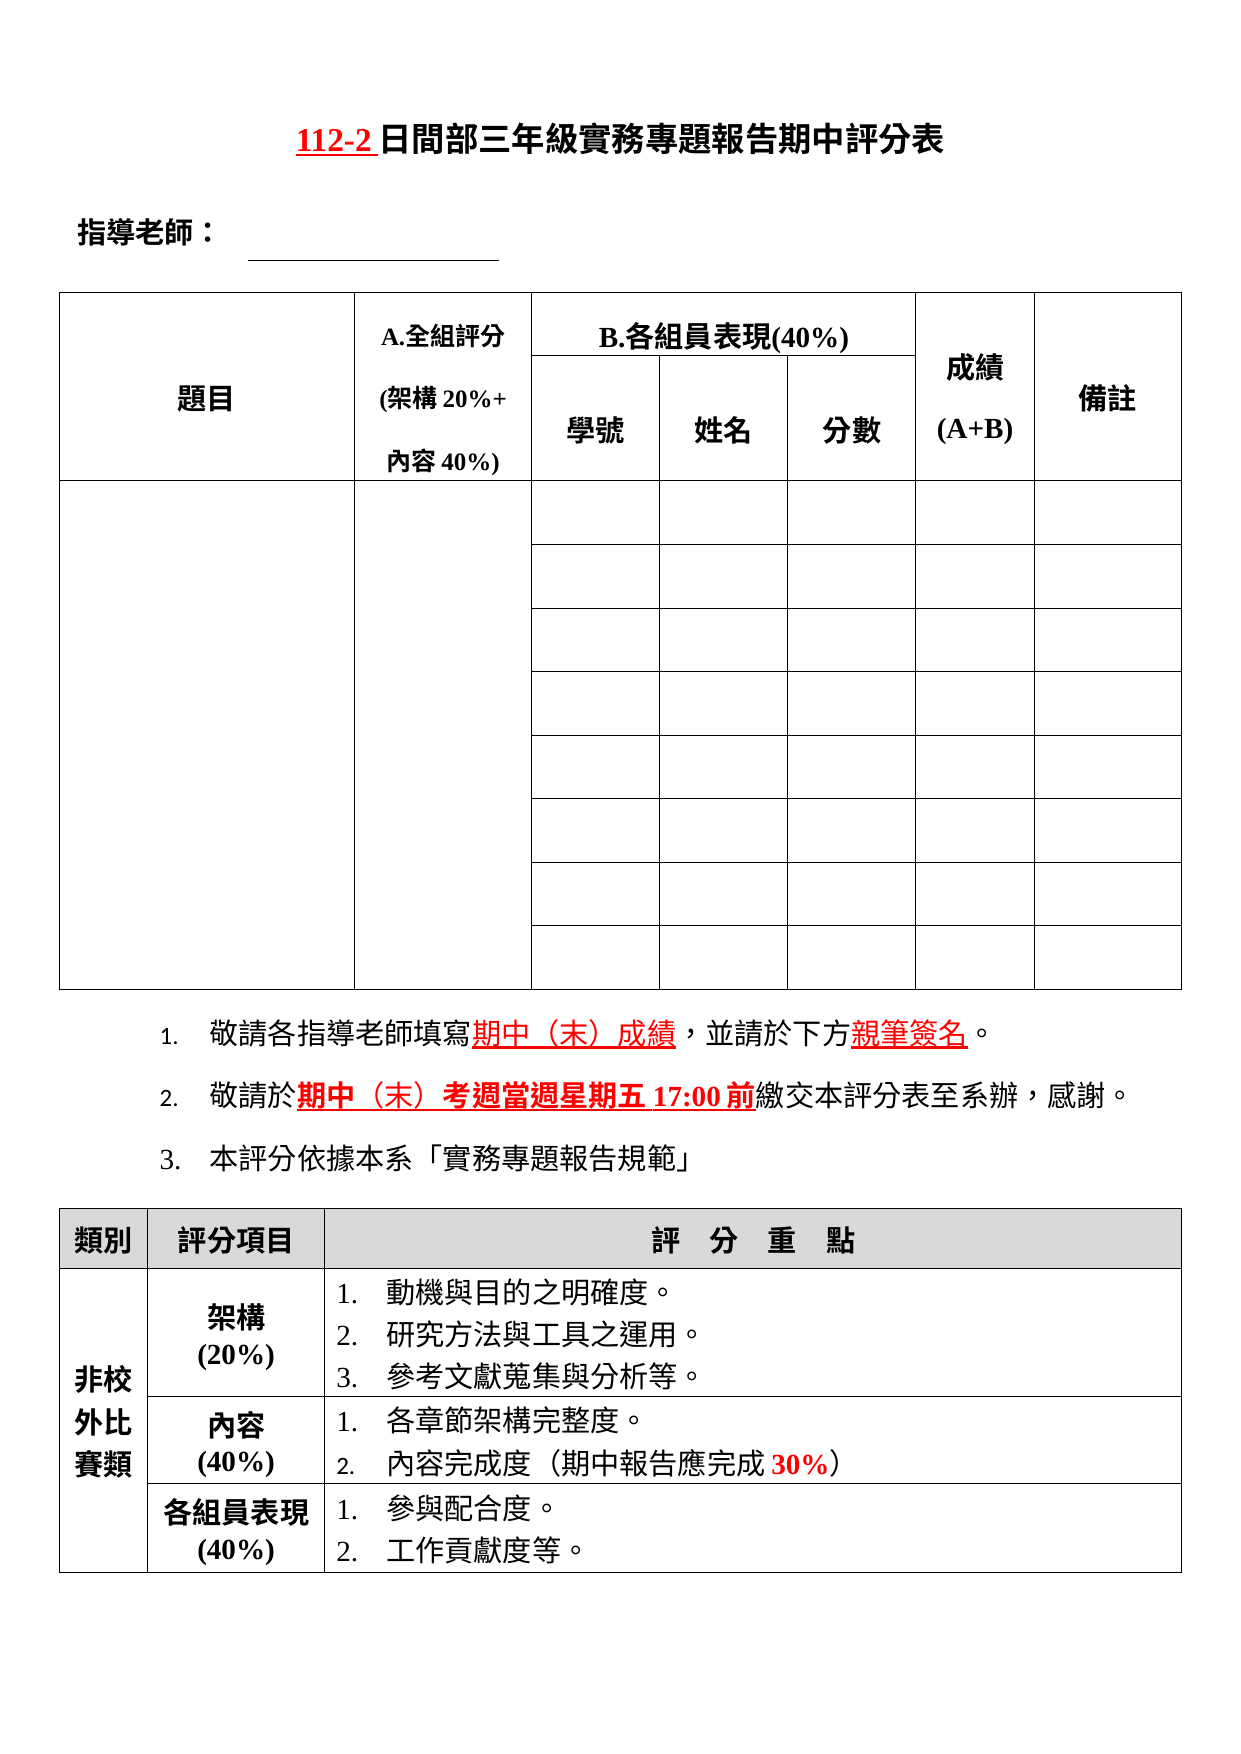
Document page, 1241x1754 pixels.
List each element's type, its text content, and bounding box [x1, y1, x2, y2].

table_cell [532, 736, 659, 798]
table_cell [660, 799, 787, 862]
table_cell [1035, 481, 1181, 544]
table_header B.各組員表現(40%) [532, 293, 915, 355]
table_cell [532, 672, 659, 734]
table_cell [916, 609, 1034, 671]
table_cell [916, 863, 1034, 925]
table_cell [916, 926, 1034, 989]
table_cell [1035, 926, 1181, 989]
table_cell [788, 736, 915, 798]
table_header 成績 (A+B) [916, 293, 1034, 480]
table_cell [660, 672, 787, 734]
list 敬請於期中（末）考週當週星期五17:00前繳交本評分表至系辦，感謝。 [159, 1052, 1181, 1115]
table_cell [788, 926, 915, 989]
table_cell [532, 799, 659, 862]
table_cell [788, 545, 915, 607]
table_cell [1035, 863, 1181, 925]
table_cell [916, 545, 1034, 607]
table_cell [660, 545, 787, 607]
table_cell [355, 481, 531, 989]
table_header 類別 [60, 1209, 147, 1268]
table_header 評分項目 [148, 1209, 324, 1268]
table_cell [1035, 736, 1181, 798]
list 敬請各指導老師填寫期中（末）成績，並請於下方親筆簽名。 [159, 990, 1181, 1052]
table_cell [1035, 545, 1181, 607]
text 112-2日間部三年級實務專題報告期中評分表 [59, 96, 1181, 158]
table_cell [532, 926, 659, 989]
list 本評分依據本系「實務專題報告規範」 [159, 1115, 1181, 1177]
table_cell [660, 481, 787, 544]
table_cell [788, 799, 915, 862]
table_cell [532, 481, 659, 544]
table_cell 參與配合度。 工作貢獻度等。 [325, 1484, 1181, 1572]
table_cell 各組員表現 (40%) [148, 1484, 324, 1572]
table_cell 架構 (20%) [148, 1269, 324, 1396]
table_cell 學號 [532, 356, 659, 480]
table_cell [916, 481, 1034, 544]
table_cell [788, 609, 915, 671]
table_cell [660, 863, 787, 925]
table_header 指導老師： [59, 190, 247, 260]
table_cell [532, 609, 659, 671]
table_cell 非校外比賽類 [60, 1269, 147, 1572]
table_cell [1035, 799, 1181, 862]
table_header 備註 [1035, 293, 1181, 480]
table_cell 姓名 [660, 356, 787, 480]
table_cell [60, 481, 354, 989]
table_cell [916, 799, 1034, 862]
table_header 評 分 重 點 [325, 1209, 1181, 1268]
table_cell 動機與目的之明確度。 研究方法與工具之運用。 參考文獻蒐集與分析等。 [325, 1269, 1181, 1396]
table_cell [1035, 609, 1181, 671]
table_cell [532, 545, 659, 607]
table_cell 各章節架構完整度。 內容完成度（期中報告應完成30%） [325, 1397, 1181, 1483]
table_cell [532, 863, 659, 925]
table_cell [660, 736, 787, 798]
table_cell [916, 736, 1034, 798]
table_cell [1035, 672, 1181, 734]
table_cell [788, 481, 915, 544]
table_cell [788, 672, 915, 734]
table_header 題目 [60, 293, 354, 480]
table_cell 內容 (40%) [148, 1397, 324, 1483]
table_cell [788, 863, 915, 925]
table_cell [660, 609, 787, 671]
table_cell [660, 926, 787, 989]
table_header [248, 190, 498, 260]
table_header A.全組評分 (架構20%+ 內容40%) [355, 293, 531, 480]
table_cell 分數 [788, 356, 915, 480]
table_cell [916, 672, 1034, 734]
